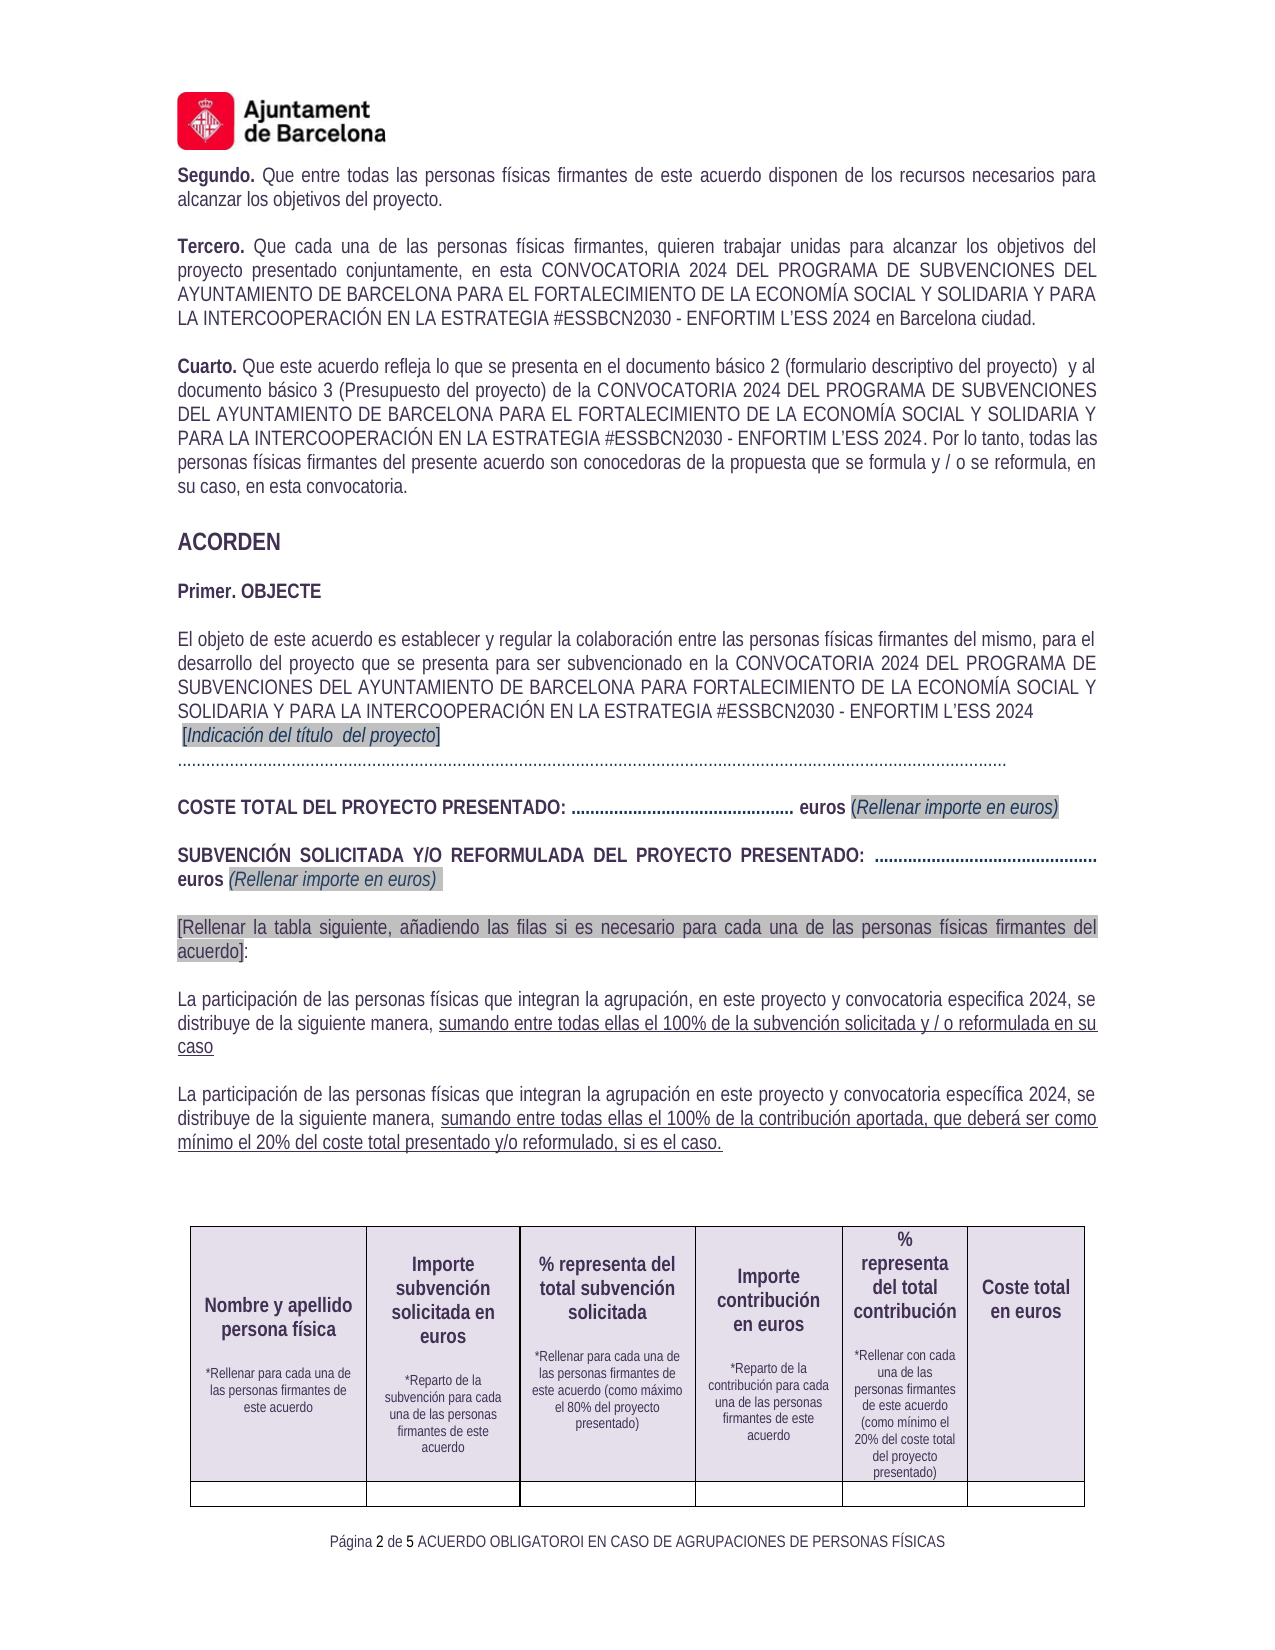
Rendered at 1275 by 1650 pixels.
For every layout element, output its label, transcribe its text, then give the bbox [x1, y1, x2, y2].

table_header Nombre y apellido persona física *Rellenar para cada una de las personas firmantes de este acuerdo [191, 1227, 366, 1481]
table_header Importe subvención solicitada en euros *Reparto de la subvención para cada una de las personas firmantes de este acuerdo [367, 1227, 519, 1481]
table_cell [191, 1482, 366, 1506]
text El objeto de este acuerdo es establecer y regular la colaboración entre las personas físicas firmantes del mismo, para el desarrollo del proyecto que se presenta para ser subvencionado en la CONVOCATORIA 2024 DEL PROGRAMA DE SUBVENCIONES DEL AYUNTAMIENTO DE BARCELONA PARA FORTALECIMIENTO DE LA ECONOMÍA SOCIAL Y SOLIDARIA Y PARA LA INTERCOOPERACIÓN EN LA ESTRATEGIA #ESSBCN2030 - ENFORTIM L’ESS 2024 [177, 627, 1098, 723]
table_cell [521, 1482, 695, 1506]
text COSTE TOTAL DEL PROYECTO PRESENTADO: ............................................... euros (Rellenar importe en euros) [177, 795, 1098, 819]
text Segundo. Que entre todas las personas físicas firmantes de este acuerdo disponen de los recursos necesarios para alcanzar los objetivos del proyecto. [177, 162, 1098, 210]
table_cell [843, 1482, 967, 1506]
text Tercero. Que cada una de las personas físicas firmantes, quieren trabajar unidas para alcanzar los objetivos del proyecto presentado conjuntamente, en esta CONVOCATORIA 2024 DEL PROGRAMA DE SUBVENCIONES DEL AYUNTAMIENTO DE BARCELONA PARA EL FORTALECIMIENTO DE LA ECONOMÍA SOCIAL Y SOLIDARIA Y PARA LA INTERCOOPERACIÓN EN LA ESTRATEGIA #ESSBCN2030 - ENFORTIM L’ESS 2024 en Barcelona ciudad. [177, 234, 1098, 330]
text SUBVENCIÓN SOLICITADA Y/O REFORMULADA DEL PROYECTO PRESENTADO: ............................................... euros (Rellenar importe en euros) [177, 843, 1098, 891]
text ............................................................................................................................................................................... [177, 747, 1098, 771]
table_header % representa del total subvención solicitada *Rellenar para cada una de las personas firmantes de este acuerdo (como máximo el 80% del proyecto presentado) [521, 1227, 695, 1481]
text Cuarto. Que este acuerdo refleja lo que se presenta en el documento básico 2 (formulario descriptivo del proyecto) y al documento básico 3 (Presupuesto del proyecto) de la CONVOCATORIA 2024 DEL PROGRAMA DE SUBVENCIONES DEL AYUNTAMIENTO DE BARCELONA PARA EL FORTALECIMIENTO DE LA ECONOMÍA SOCIAL Y SOLIDARIA Y PARA LA INTERCOOPERACIÓN EN LA ESTRATEGIA #ESSBCN2030 - ENFORTIM L’ESS 2024. Por lo tanto, todas las personas físicas firmantes del presente acuerdo son conocedoras de la propuesta que se formula y / o se reformula, en su caso, en esta convocatoria. [177, 354, 1098, 498]
table_cell [696, 1482, 842, 1506]
table_header Coste total en euros [968, 1227, 1084, 1481]
text ACORDEN [177, 527, 1098, 555]
text [Indicación del título del proyecto] [177, 723, 1098, 747]
table_cell [367, 1482, 519, 1506]
text [Rellenar la tabla siguiente, añadiendo las filas si es necesario para cada una de las personas físicas firmantes del acuerdo]: [177, 914, 1098, 962]
text Primer. OBJECTE [177, 579, 1098, 603]
table_header Importe contribución en euros *Reparto de la contribución para cada una de las personas firmantes de este acuerdo [696, 1227, 842, 1481]
table_cell [968, 1482, 1084, 1506]
text La participación de las personas físicas que integran la agrupación, en este proyecto y convocatoria especifica 2024, se distribuye de la siguiente manera, sumando entre todas ellas el 100% de la subvención solicitada y / o reformulada en su caso [177, 986, 1098, 1058]
text La participación de las personas físicas que integran la agrupación en este proyecto y convocatoria específica 2024, se distribuye de la siguiente manera, sumando entre todas ellas el 100% de la contribución aportada, que deberá ser como mínimo el 20% del coste total presentado y/o reformulado, si es el caso. [177, 1082, 1098, 1154]
table_header % representa del total contribución *Rellenar con cada una de las personas firmantes de este acuerdo (como mínimo el 20% del coste total del proyecto presentado) [843, 1227, 967, 1481]
